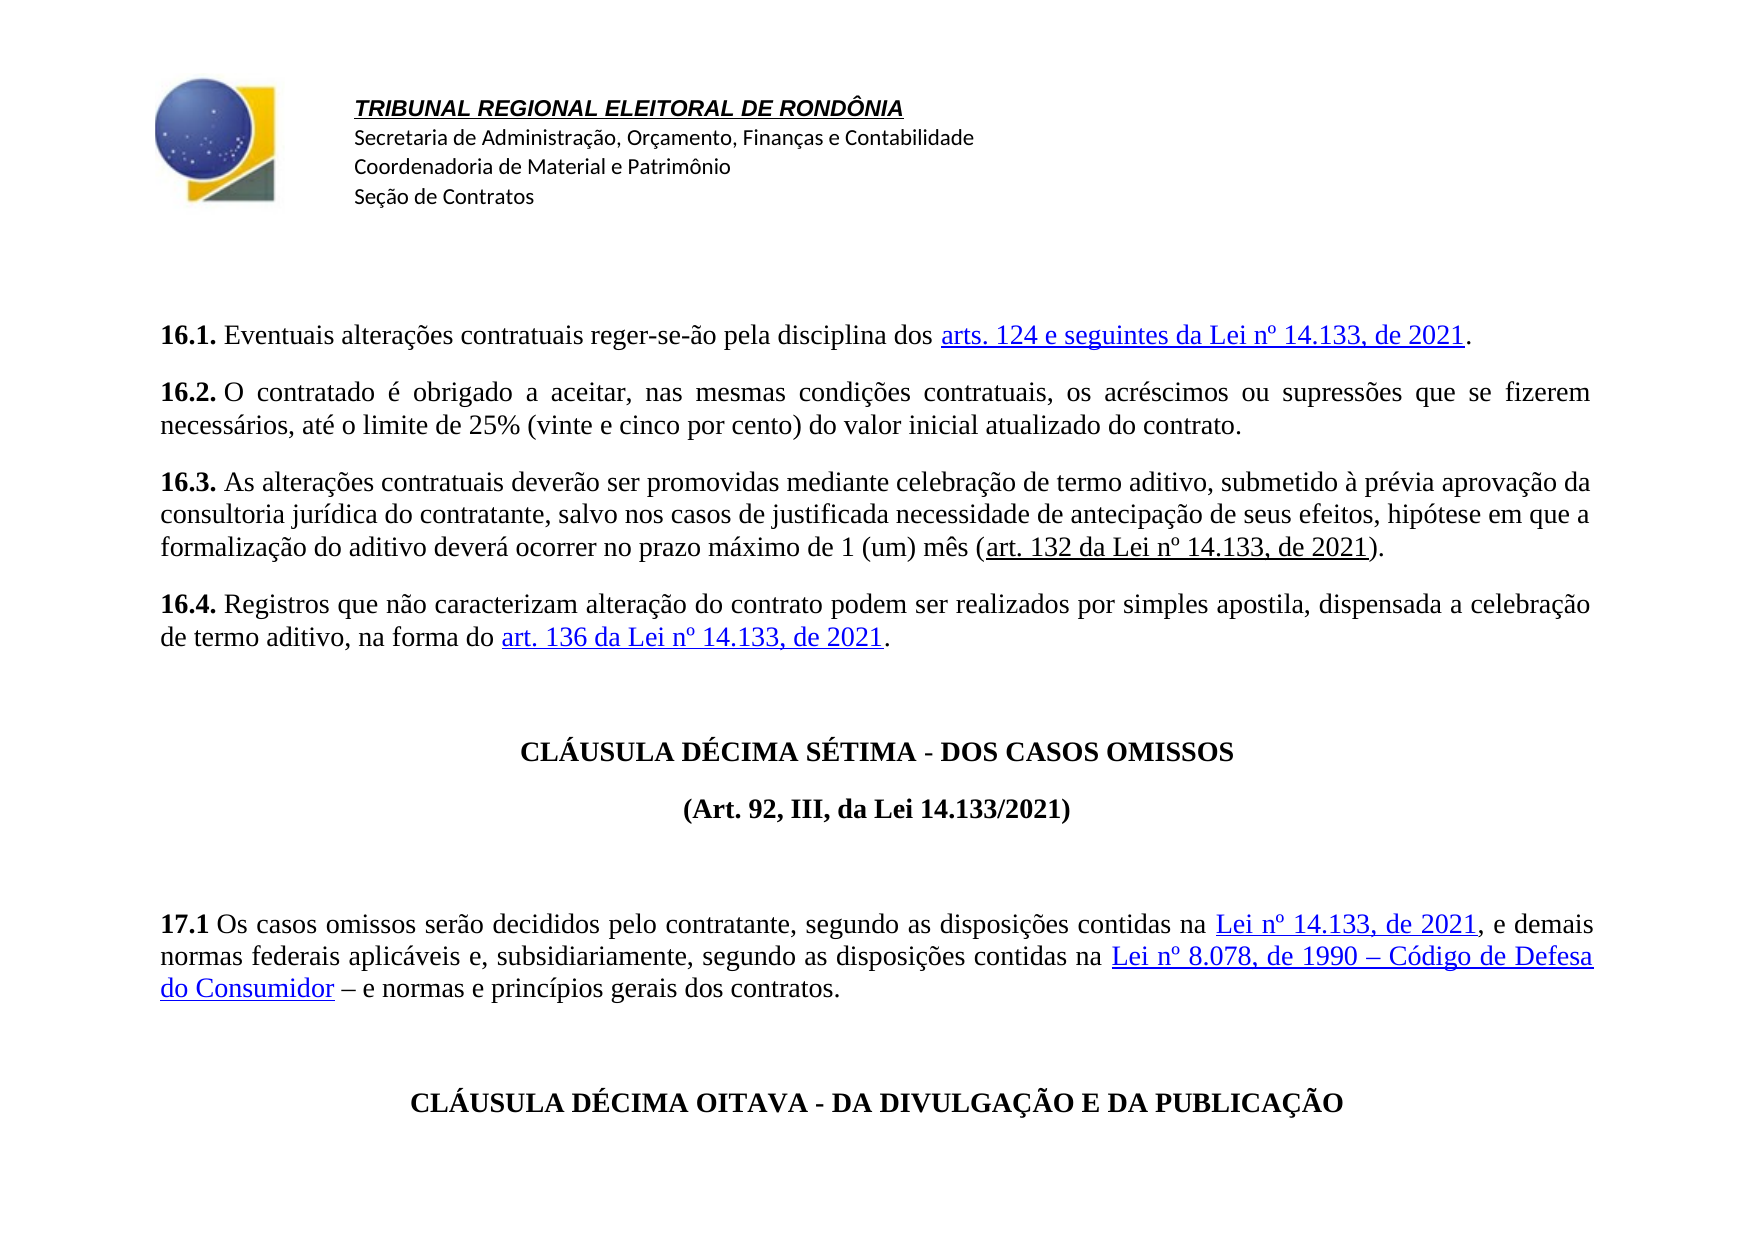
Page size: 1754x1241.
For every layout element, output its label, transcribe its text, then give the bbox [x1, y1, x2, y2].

text 16.4. Registros que não caracterizam alteração do contrato podem ser realizados por simples apostila, dispensada a celebração de termo aditivo, na forma do art. 136 da Lei nº 14.133, de 2021. [160, 587, 1594, 652]
text 16.2. O contratado é obrigado a aceitar, nas mesmas condições contratuais, os acréscimos ou supressões que se fizerem necessários, até o limite de 25% (vinte e cinco por cento) do valor inicial atualizado do contrato. [160, 375, 1594, 440]
text CLÁUSULA DÉCIMA OITAVA - DA DIVULGAÇÃO E DA PUBLICAÇÃO [160, 1086, 1594, 1119]
text 16.1. Eventuais alterações contratuais reger-se-ão pela disciplina dos arts. 124 e seguintes da Lei nº 14.133, de 2021. [160, 318, 1594, 350]
text CLÁUSULA DÉCIMA SÉTIMA - DOS CASOS OMISSOS [160, 734, 1594, 767]
text 17.1 Os casos omissos serão decididos pelo contratante, segundo as disposições contidas na Lei nº 14.133, de 2021, e demais normas federais aplicáveis e, subsidiariamente, segundo as disposições contidas na Lei nº 8.078, de 1990 – Código de Defesa do Consumidor – e normas e princípios gerais dos contratos. [160, 907, 1594, 1004]
text 16.3. As alterações contratuais deverão ser promovidas mediante celebração de termo aditivo, submetido à prévia aprovação da consultoria jurídica do contratante, salvo nos casos de justificada necessidade de antecipação de seus efeitos, hipótese em que a formalização do aditivo deverá ocorrer no prazo máximo de 1 (um) mês (art. 132 da Lei nº 14.133, de 2021). [160, 465, 1594, 562]
text (Art. 92, III, da Lei 14.133/2021) [160, 792, 1594, 824]
